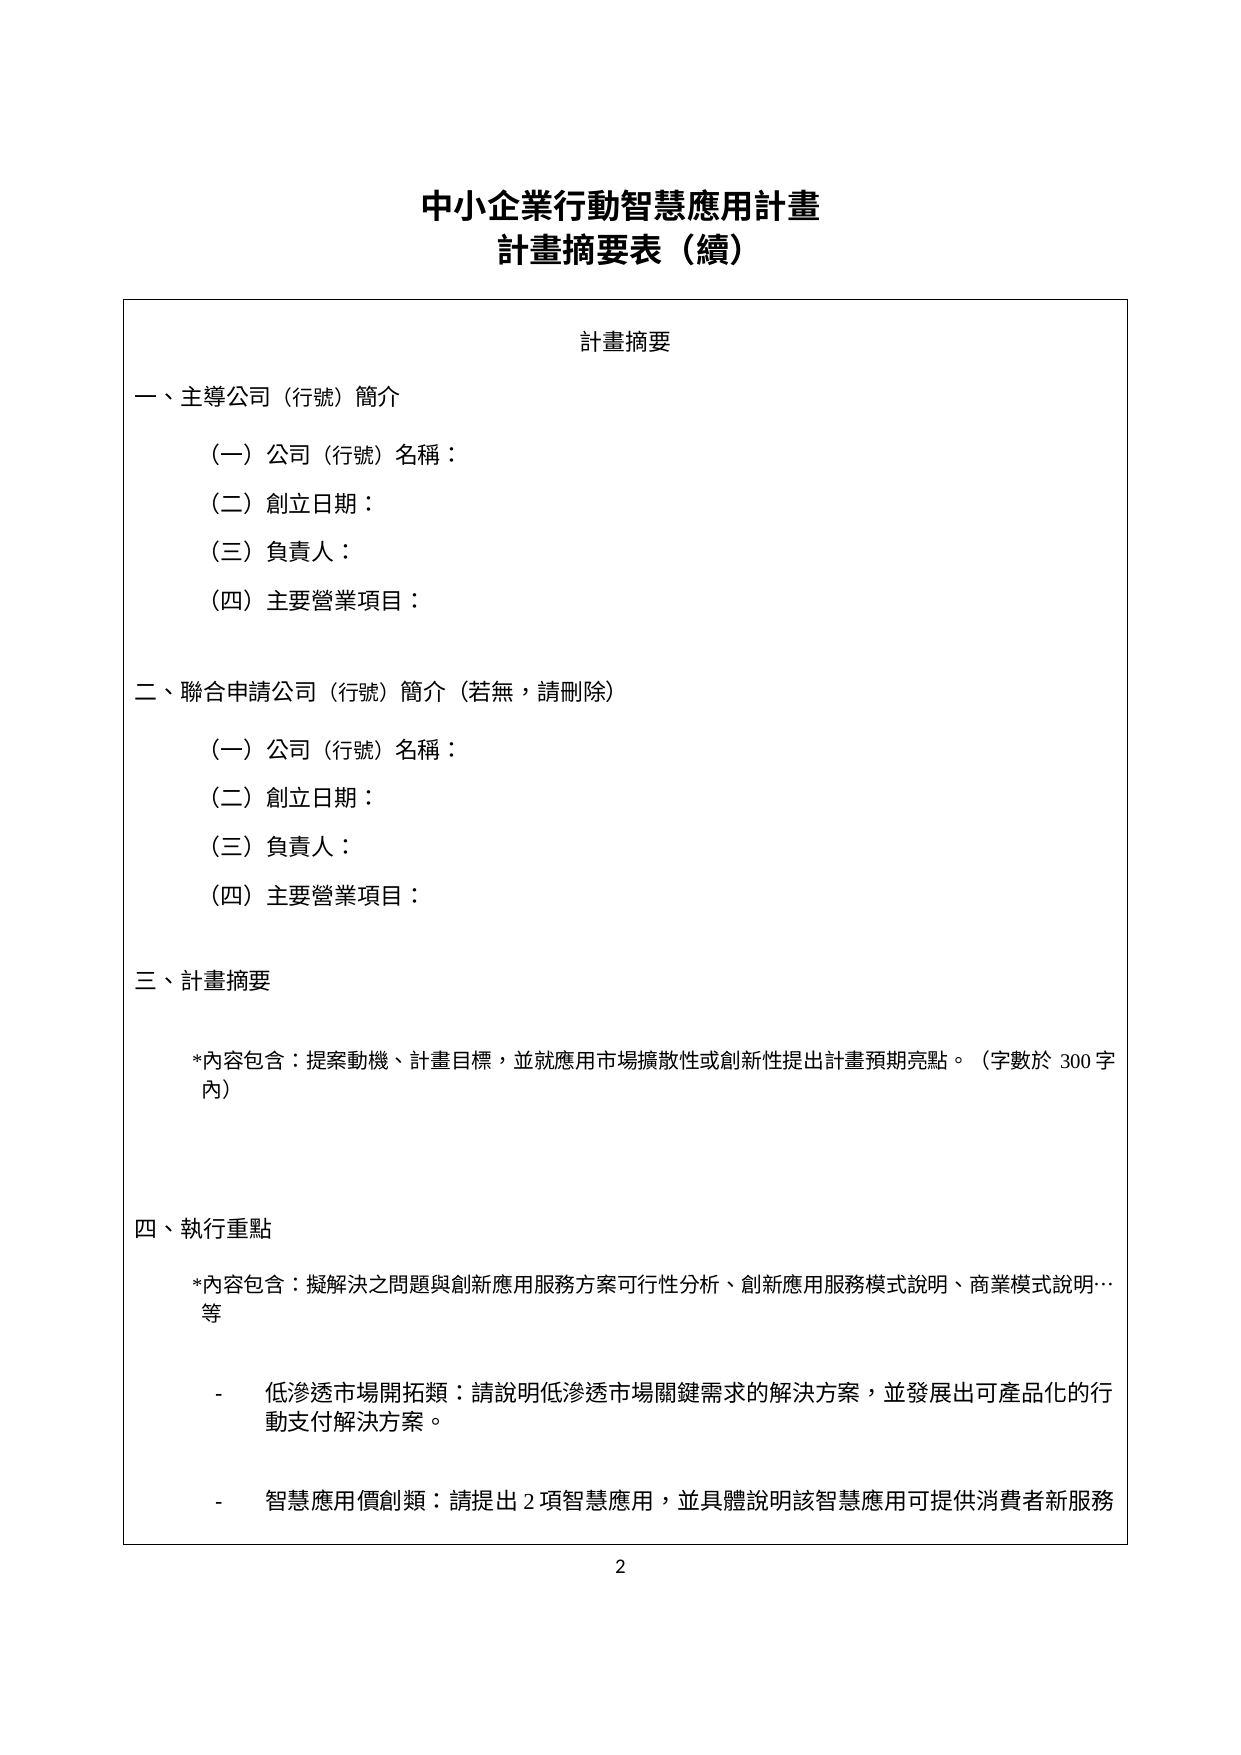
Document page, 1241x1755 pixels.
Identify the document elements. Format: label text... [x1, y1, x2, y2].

text 中小企業行動智慧應用計畫 [112, 179, 1128, 228]
table_header 計畫摘要 一、主導公司（行號）簡介 （一）公司（行號）名稱： （二）創立日期： （三）負責人： （四）主要營業項目： 二、聯合申請公司（行號）簡介（若無，請刪除） （一）公司（行號）名稱： （二）創立日期： （三）負責人： （四）主要營業項目： 三、計畫摘要 *內容包含：提案動機、計畫目標，並就應用市場擴散性或創新性提出計畫預期亮點。（字數於300字內） 四、執行重點 *內容包含：擬解決之問題與創新應用服務方案可行性分析、創新應用服務模式說明、商業模式說明…等 低滲透市場開拓類：請說明低滲透市場關鍵需求的解決方案，並發展出可產品化的行動支付解決方案。 智慧應用價創類：請提出2項智慧應用，並具體說明該智慧應用可提供消費者新服務 [124, 300, 1127, 1544]
subtitle 計畫摘要表（續） [112, 228, 1146, 271]
